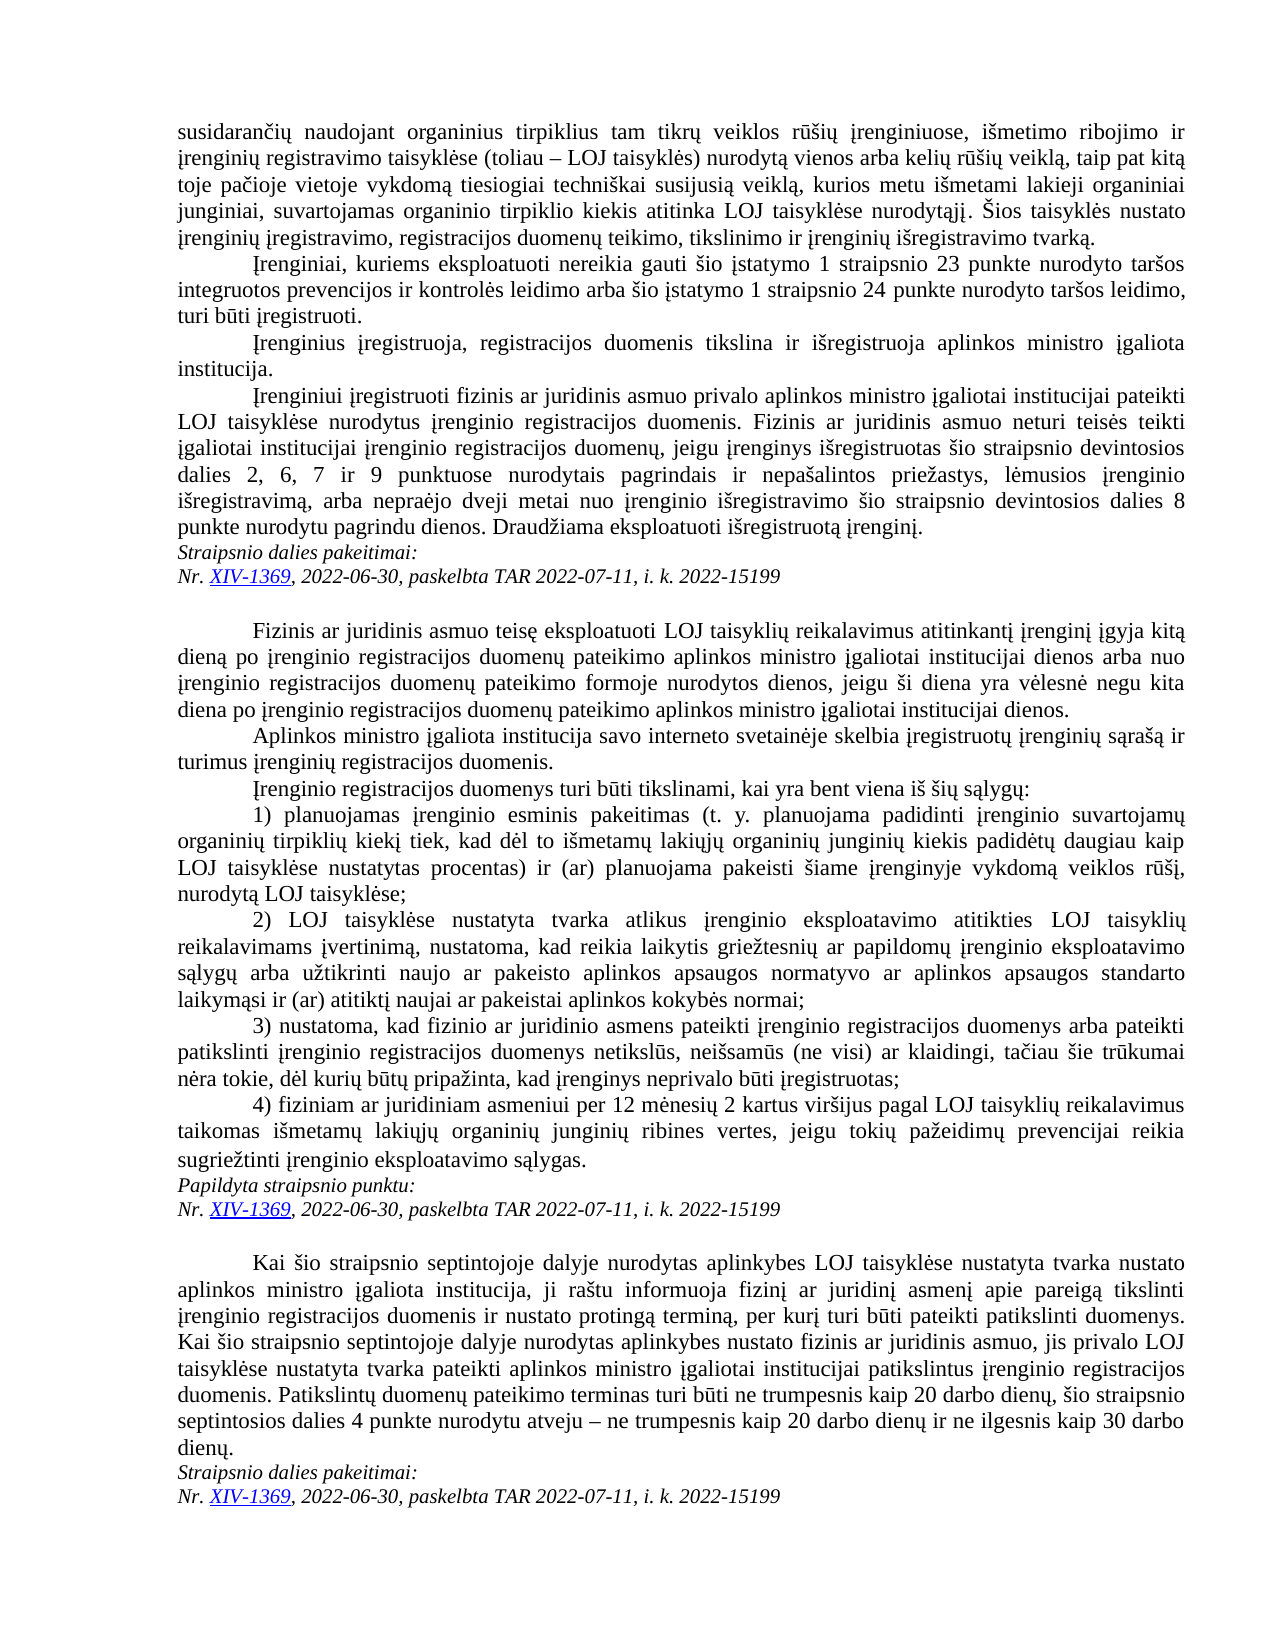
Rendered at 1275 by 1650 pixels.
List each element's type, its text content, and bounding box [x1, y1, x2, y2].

text Fizinis ar juridinis asmuo teisę eksploatuoti LOJ taisyklių reikalavimus atitinkantį įrenginį įgyja kitą dieną po įrenginio registracijos duomenų pateikimo aplinkos ministro įgaliotai institucijai dienos arba nuo įrenginio registracijos duomenų pateikimo formoje nurodytos dienos, jeigu ši diena yra vėlesnė negu kita diena po įrenginio registracijos duomenų pateikimo aplinkos ministro įgaliotai institucijai dienos. [177, 617, 1186, 722]
text 2) LOJ taisyklėse nustatyta tvarka atlikus įrenginio eksploatavimo atitikties LOJ taisyklių reikalavimams įvertinimą, nustatoma, kad reikia laikytis griežtesnių ar papildomų įrenginio eksploatavimo sąlygų arba užtikrinti naujo ar pakeisto aplinkos apsaugos normatyvo ar aplinkos apsaugos standarto laikymąsi ir (ar) atitiktį naujai ar pakeistai aplinkos kokybės normai; [177, 907, 1186, 1012]
text Papildyta straipsnio punktu: [177, 1172, 1186, 1197]
text Įrenginiai, kuriems eksploatuoti nereikia gauti šio įstatymo 1 straipsnio 23 punkte nurodyto taršos integruotos prevencijos ir kontrolės leidimo arba šio įstatymo 1 straipsnio 24 punkte nurodyto taršos leidimo, turi būti įregistruoti. [177, 250, 1186, 329]
text Kai šio straipsnio septintojoje dalyje nurodytas aplinkybes LOJ taisyklėse nustatyta tvarka nustato aplinkos ministro įgaliota institucija, ji raštu informuoja fizinį ar juridinį asmenį apie pareigą tikslinti įrenginio registracijos duomenis ir nustato protingą terminą, per kurį turi būti pateikti patikslinti duomenys. Kai šio straipsnio septintojoje dalyje nurodytas aplinkybes nustato fizinis ar juridinis asmuo, jis privalo LOJ taisyklėse nustatyta tvarka pateikti aplinkos ministro įgaliotai institucijai patikslintus įrenginio registracijos duomenis. Patikslintų duomenų pateikimo terminas turi būti ne trumpesnis kaip 20 darbo dienų, šio straipsnio septintosios dalies 4 punkte nurodytu atveju – ne trumpesnis kaip 20 darbo dienų ir ne ilgesnis kaip 30 darbo dienų. [177, 1249, 1186, 1460]
text Aplinkos ministro įgaliota institucija savo interneto svetainėje skelbia įregistruotų įrenginių sąrašą ir turimus įrenginių registracijos duomenis. [177, 722, 1186, 775]
text Nr. XIV-1369, 2022-06-30, paskelbta TAR 2022-07-11, i. k. 2022-15199 [177, 564, 1186, 588]
text 4) fiziniam ar juridiniam asmeniui per 12 mėnesių 2 kartus viršijus pagal LOJ taisyklių reikalavimus taikomas išmetamų lakiųjų organinių junginių ribines vertes, jeigu tokių pažeidimų prevencijai reikia sugriežtinti įrenginio eksploatavimo sąlygas. [177, 1091, 1186, 1172]
text Įrenginius įregistruoja, registracijos duomenis tikslina ir išregistruoja aplinkos ministro įgaliota institucija. [177, 329, 1186, 382]
text Įrenginio registracijos duomenys turi būti tikslinami, kai yra bent viena iš šių sąlygų: [177, 775, 1186, 801]
text Straipsnio dalies pakeitimai: [177, 540, 1186, 564]
text Nr. XIV-1369, 2022-06-30, paskelbta TAR 2022-07-11, i. k. 2022-15199 [177, 1484, 1186, 1508]
text Įrenginiui įregistruoti fizinis ar juridinis asmuo privalo aplinkos ministro įgaliotai institucijai pateikti LOJ taisyklėse nurodytus įrenginio registracijos duomenis. Fizinis ar juridinis asmuo neturi teisės teikti įgaliotai institucijai įrenginio registracijos duomenų, jeigu įrenginys išregistruotas šio straipsnio devintosios dalies 2, 6, 7 ir 9 punktuose nurodytais pagrindais ir nepašalintos priežastys, lėmusios įrenginio išregistravimą, arba nepraėjo dveji metai nuo įrenginio išregistravimo šio straipsnio devintosios dalies 8 punkte nurodytu pagrindu dienos. Draudžiama eksploatuoti išregistruotą įrenginį. [177, 382, 1186, 540]
text 3) nustatoma, kad fizinio ar juridinio asmens pateikti įrenginio registracijos duomenys arba pateikti patikslinti įrenginio registracijos duomenys netikslūs, neišsamūs (ne visi) ar klaidingi, tačiau šie trūkumai nėra tokie, dėl kurių būtų pripažinta, kad įrenginys neprivalo būti įregistruotas; [177, 1012, 1186, 1091]
text susidarančių naudojant organinius tirpiklius tam tikrų veiklos rūšių įrenginiuose, išmetimo ribojimo ir įrenginių registravimo taisyklėse (toliau – LOJ taisyklės) nurodytą vienos arba kelių rūšių veiklą, taip pat kitą toje pačioje vietoje vykdomą tiesiogiai techniškai susijusią veiklą, kurios metu išmetami lakieji organiniai junginiai, suvartojamas organinio tirpiklio kiekis atitinka LOJ taisyklėse nurodytąjį. Šios taisyklės nustato įrenginių įregistravimo, registracijos duomenų teikimo, tikslinimo ir įrenginių išregistravimo tvarką. [177, 118, 1186, 250]
text Nr. XIV-1369, 2022-06-30, paskelbta TAR 2022-07-11, i. k. 2022-15199 [177, 1197, 1186, 1221]
text Straipsnio dalies pakeitimai: [177, 1460, 1186, 1484]
text 1) planuojamas įrenginio esminis pakeitimas (t. y. planuojama padidinti įrenginio suvartojamų organinių tirpiklių kiekį tiek, kad dėl to išmetamų lakiųjų organinių junginių kiekis padidėtų daugiau kaip LOJ taisyklėse nustatytas procentas) ir (ar) planuojama pakeisti šiame įrenginyje vykdomą veiklos rūšį, nurodytą LOJ taisyklėse; [177, 801, 1186, 907]
